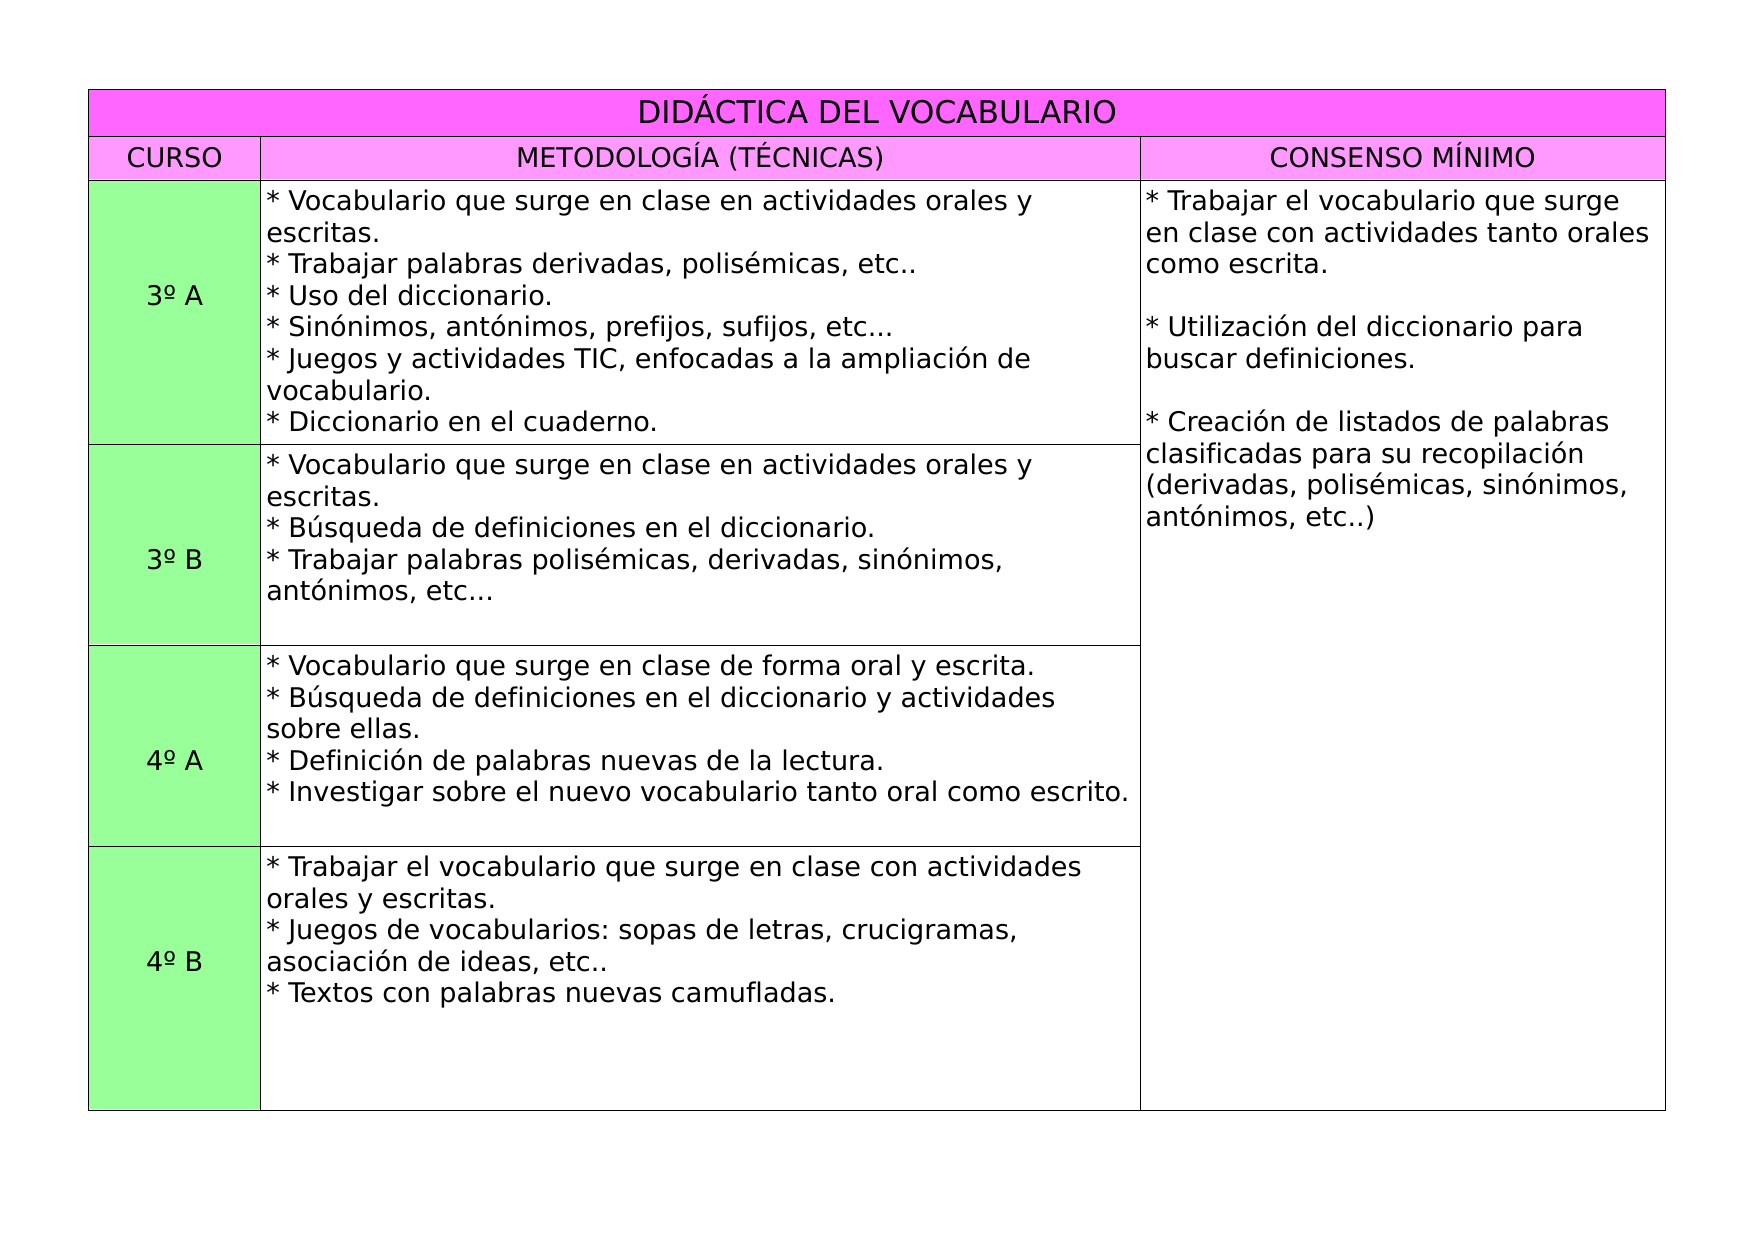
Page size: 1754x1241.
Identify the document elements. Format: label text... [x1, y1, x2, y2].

table_cell 4º B [89, 847, 260, 1109]
table_cell CONSENSO MÍNIMO [1141, 137, 1665, 179]
table_cell * Vocabulario que surge en clase en actividades orales y escritas. * Trabajar palabras derivadas, polisémicas, etc.. * Uso del diccionario. * Sinónimos, antónimos, prefijos, sufijos, etc... * Juegos y actividades TIC, enfocadas a la ampliación de vocabulario. * Diccionario en el cuaderno. [261, 181, 1140, 444]
table_cell CURSO [89, 137, 260, 179]
table_cell 4º A [89, 646, 260, 846]
table_cell * Vocabulario que surge en clase de forma oral y escrita. * Búsqueda de definiciones en el diccionario y actividades sobre ellas. * Definición de palabras nuevas de la lectura. * Investigar sobre el nuevo vocabulario tanto oral como escrito. [261, 646, 1140, 846]
table_cell * Vocabulario que surge en clase en actividades orales y escritas. * Búsqueda de definiciones en el diccionario. * Trabajar palabras polisémicas, derivadas, sinónimos, antónimos, etc... [261, 445, 1140, 644]
table_header DIDÁCTICA DEL VOCABULARIO [89, 90, 1665, 136]
table_cell * Trabajar el vocabulario que surge en clase con actividades orales y escritas. * Juegos de vocabularios: sopas de letras, crucigramas, asociación de ideas, etc.. * Textos con palabras nuevas camufladas. [261, 847, 1140, 1109]
table_cell * Trabajar el vocabulario que surge en clase con actividades tanto orales como escrita. * Utilización del diccionario para buscar definiciones. * Creación de listados de palabras clasificadas para su recopilación (derivadas, polisémicas, sinónimos, antónimos, etc..) [1141, 181, 1665, 1109]
table_cell METODOLOGÍA (TÉCNICAS) [261, 137, 1140, 179]
table_cell 3º B [89, 445, 260, 644]
table_cell 3º A [89, 181, 260, 444]
